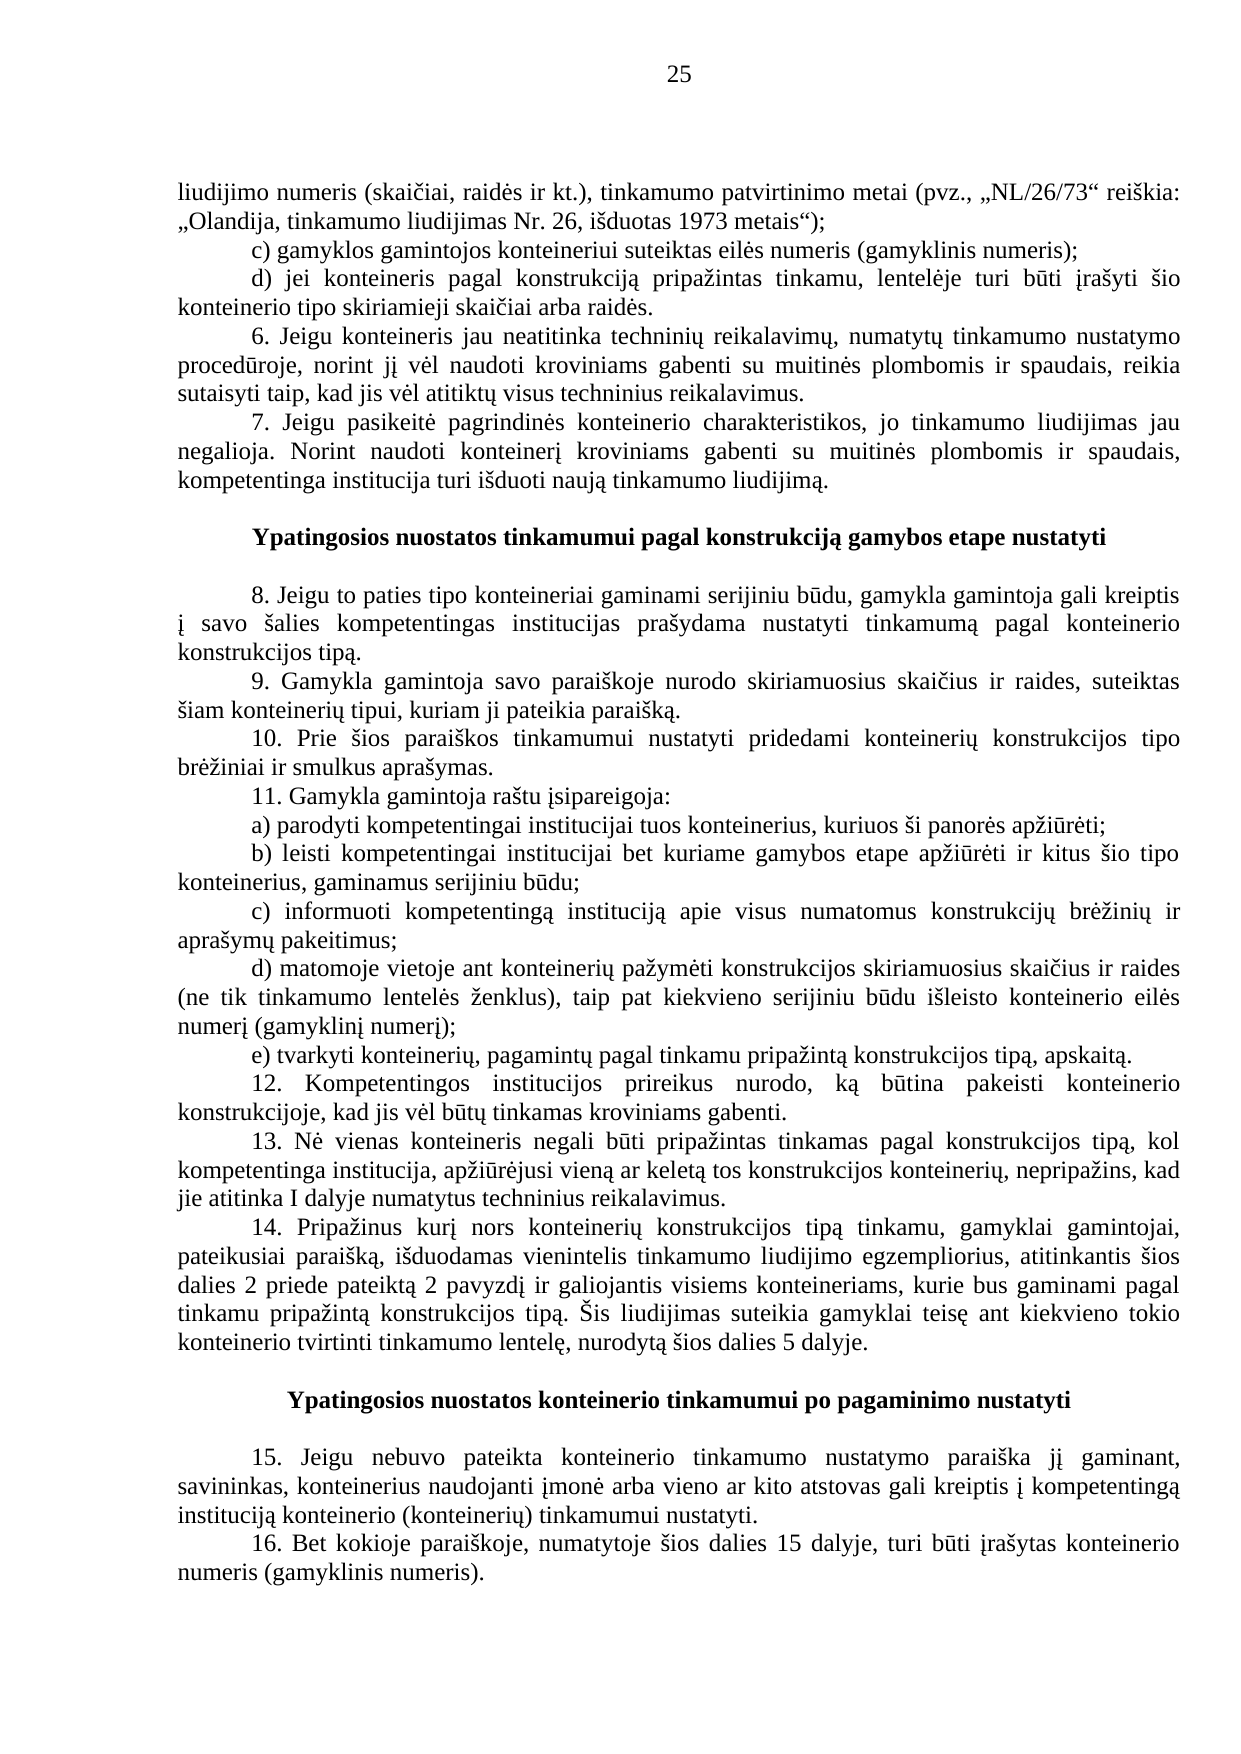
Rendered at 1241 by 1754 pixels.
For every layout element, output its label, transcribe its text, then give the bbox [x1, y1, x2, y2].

text d) matomoje vietoje ant konteinerių pažymėti konstrukcijos skiriamuosius skaičius ir raides (ne tik tinkamumo lentelės ženklus), taip pat kiekvieno serijiniu būdu išleisto konteinerio eilės numerį (gamyklinį numerį); [177, 953, 1181, 1040]
text 14. Pripažinus kurį nors konteinerių konstrukcijos tipą tinkamu, gamyklai gamintojai, pateikusiai paraišką, išduodamas vienintelis tinkamumo liudijimo egzempliorius, atitinkantis šios dalies 2 priede pateiktą 2 pavyzdį ir galiojantis visiems konteineriams, kurie bus gaminami pagal tinkamu pripažintą konstrukcijos tipą. Šis liudijimas suteikia gamyklai teisę ant kiekvieno tokio konteinerio tvirtinti tinkamumo lentelę, nurodytą šios dalies 5 dalyje. [177, 1212, 1181, 1356]
text 8. Jeigu to paties tipo konteineriai gaminami serijiniu būdu, gamykla gamintoja gali kreiptis į savo šalies kompetentingas institucijas prašydama nustatyti tinkamumą pagal konteinerio konstrukcijos tipą. [177, 580, 1181, 666]
text liudijimo numeris (skaičiai, raidės ir kt.), tinkamumo patvirtinimo metai (pvz., „NL/26/73“ reiškia: „Olandija, tinkamumo liudijimas Nr. 26, išduotas 1973 metais“); [177, 177, 1181, 235]
text Ypatingosios nuostatos tinkamumui pagal konstrukciją gamybos etape nustatyti [177, 522, 1181, 551]
text 12. Kompetentingos institucijos prireikus nurodo, ką būtina pakeisti konteinerio konstrukcijoje, kad jis vėl būtų tinkamas kroviniams gabenti. [177, 1068, 1181, 1126]
text 11. Gamykla gamintoja raštu įsipareigoja: [177, 781, 1181, 810]
text 10. Prie šios paraiškos tinkamumui nustatyti pridedami konteinerių konstrukcijos tipo brėžiniai ir smulkus aprašymas. [177, 723, 1181, 781]
text e) tvarkyti konteinerių, pagamintų pagal tinkamu pripažintą konstrukcijos tipą, apskaitą. [177, 1040, 1181, 1068]
text 15. Jeigu nebuvo pateikta konteinerio tinkamumo nustatymo paraiška jį gaminant, savininkas, konteinerius naudojanti įmonė arba vieno ar kito atstovas gali kreiptis į kompetentingą instituciją konteinerio (konteinerių) tinkamumui nustatyti. [177, 1442, 1181, 1528]
text 16. Bet kokioje paraiškoje, numatytoje šios dalies 15 dalyje, turi būti įrašytas konteinerio numeris (gamyklinis numeris). [177, 1528, 1181, 1586]
text c) gamyklos gamintojos konteineriui suteiktas eilės numeris (gamyklinis numeris); [177, 235, 1181, 263]
text 9. Gamykla gamintoja savo paraiškoje nurodo skiriamuosius skaičius ir raides, suteiktas šiam konteinerių tipui, kuriam ji pateikia paraišką. [177, 666, 1181, 723]
text 7. Jeigu pasikeitė pagrindinės konteinerio charakteristikos, jo tinkamumo liudijimas jau negalioja. Norint naudoti konteinerį kroviniams gabenti su muitinės plombomis ir spaudais, kompetentinga institucija turi išduoti naują tinkamumo liudijimą. [177, 407, 1181, 493]
text b) leisti kompetentingai institucijai bet kuriame gamybos etape apžiūrėti ir kitus šio tipo konteinerius, gaminamus serijiniu būdu; [177, 838, 1181, 896]
text 6. Jeigu konteineris jau neatitinka techninių reikalavimų, numatytų tinkamumo nustatymo procedūroje, norint jį vėl naudoti kroviniams gabenti su muitinės plombomis ir spaudais, reikia sutaisyti taip, kad jis vėl atitiktų visus techninius reikalavimus. [177, 321, 1181, 407]
text d) jei konteineris pagal konstrukciją pripažintas tinkamu, lentelėje turi būti įrašyti šio konteinerio tipo skiriamieji skaičiai arba raidės. [177, 263, 1181, 321]
text 13. Nė vienas konteineris negali būti pripažintas tinkamas pagal konstrukcijos tipą, kol kompetentinga institucija, apžiūrėjusi vieną ar keletą tos konstrukcijos konteinerių, nepripažins, kad jie atitinka I dalyje numatytus techninius reikalavimus. [177, 1126, 1181, 1212]
text a) parodyti kompetentingai institucijai tuos konteinerius, kuriuos ši panorės apžiūrėti; [177, 810, 1181, 838]
text c) informuoti kompetentingą instituciją apie visus numatomus konstrukcijų brėžinių ir aprašymų pakeitimus; [177, 896, 1181, 953]
text Ypatingosios nuostatos konteinerio tinkamumui po pagaminimo nustatyti [177, 1385, 1181, 1413]
